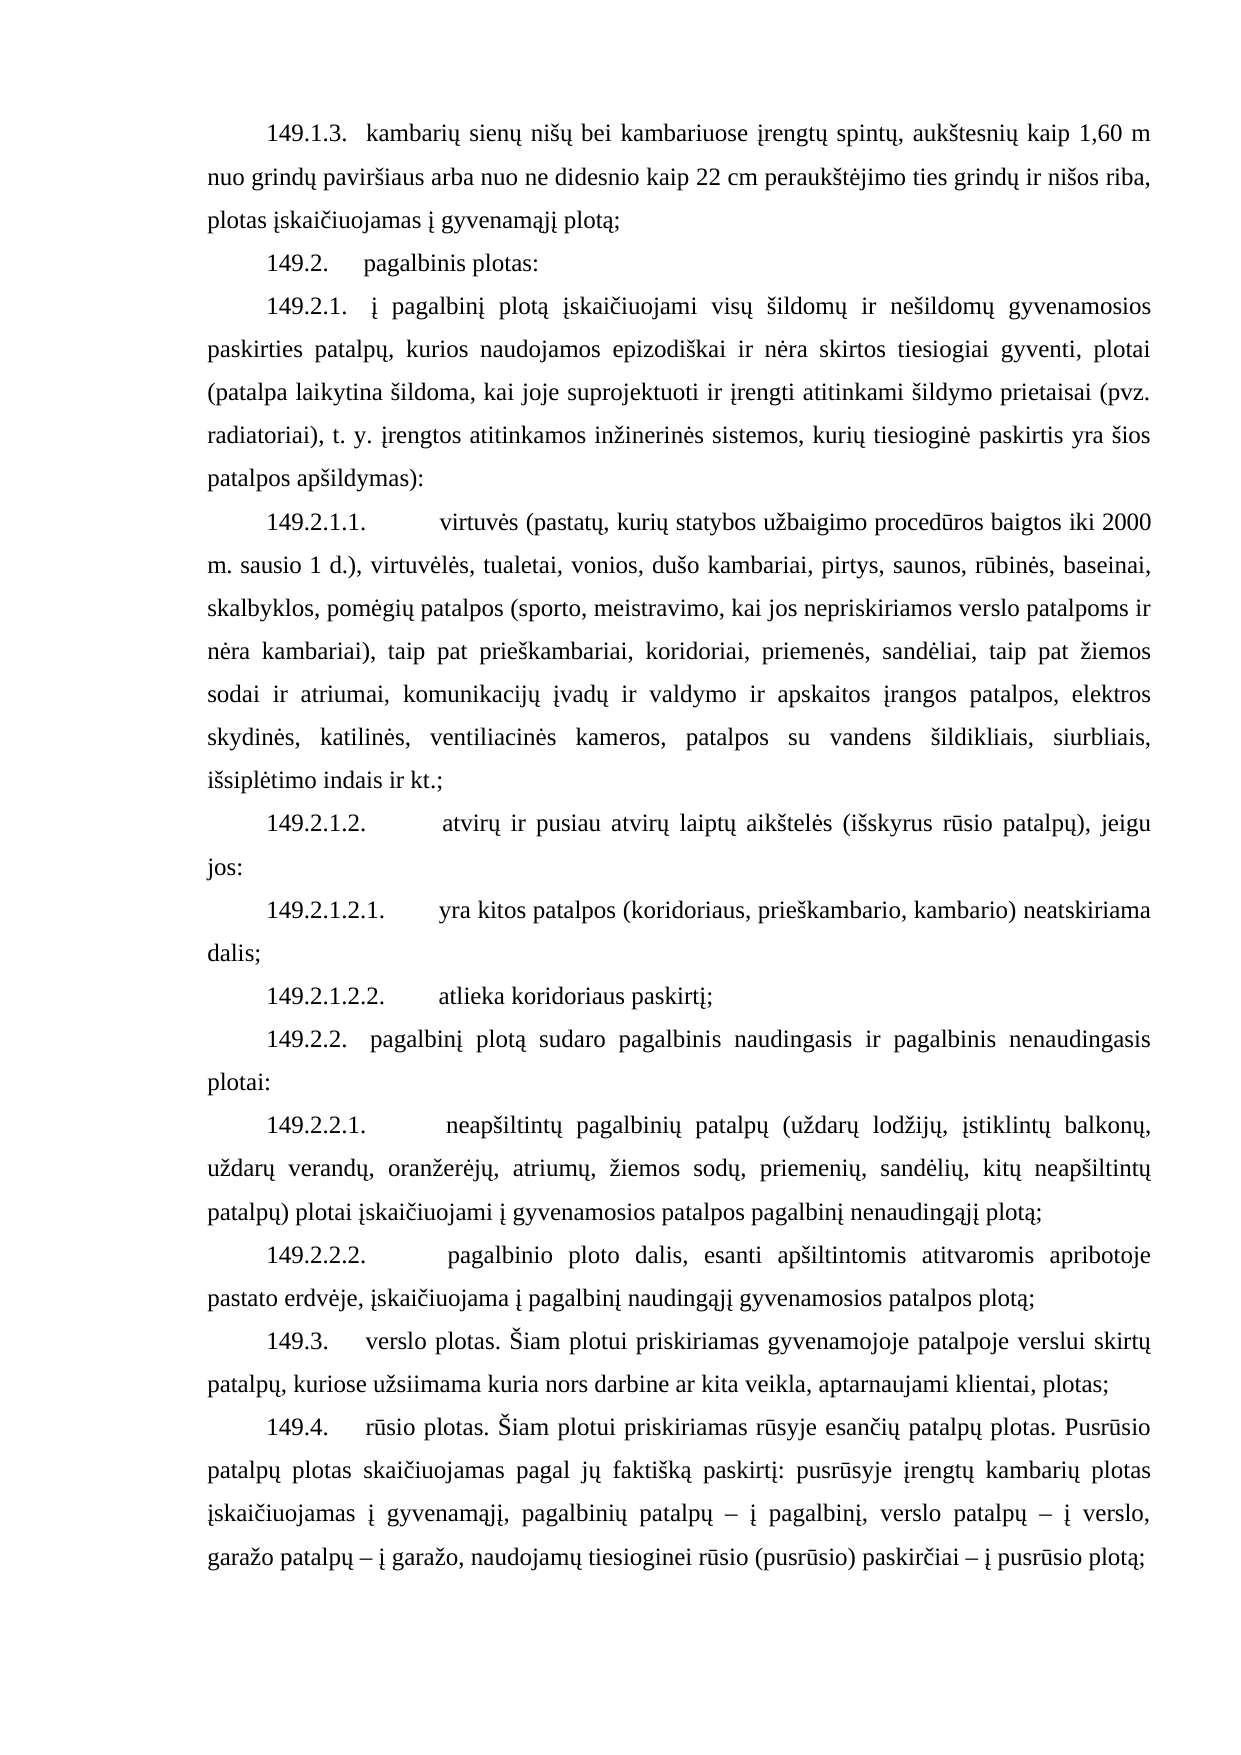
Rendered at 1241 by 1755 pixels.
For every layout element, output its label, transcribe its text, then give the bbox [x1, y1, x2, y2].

text 149.3. verslo plotas. Šiam plotui priskiriamas gyvenamojoje patalpoje verslui skirtų patalpų, kuriose užsiimama kuria nors darbine ar kita veikla, aptarnaujami klientai, plotas; [207, 1326, 1152, 1398]
text 149.4. rūsio plotas. Šiam plotui priskiriamas rūsyje esančių patalpų plotas. Pusrūsio patalpų plotas skaičiuojamas pagal jų faktišką paskirtį: pusrūsyje įrengtų kambarių plotas įskaičiuojamas į gyvenamąjį, pagalbinių patalpų – į pagalbinį, verslo patalpų – į verslo, garažo patalpų – į garažo, naudojamų tiesioginei rūsio (pusrūsio) paskirčiai – į pusrūsio plotą; [207, 1412, 1152, 1570]
text 149.2.1.1. virtuvės (pastatų, kurių statybos užbaigimo procedūros baigtos iki 2000 m. sausio 1 d.), virtuvėlės, tualetai, vonios, dušo kambariai, pirtys, saunos, rūbinės, baseinai, skalbyklos, pomėgių patalpos (sporto, meistravimo, kai jos nepriskiriamos verslo patalpoms ir nėra kambariai), taip pat prieškambariai, koridoriai, priemenės, sandėliai, taip pat žiemos sodai ir atriumai, komunikacijų įvadų ir valdymo ir apskaitos įrangos patalpos, elektros skydinės, katilinės, ventiliacinės kameros, patalpos su vandens šildikliais, siurbliais, išsiplėtimo indais ir kt.; [207, 507, 1152, 794]
text 149.1.3. kambarių sienų nišų bei kambariuose įrengtų spintų, aukštesnių kaip 1,60 m nuo grindų paviršiaus arba nuo ne didesnio kaip 22 cm peraukštėjimo ties grindų ir nišos riba, plotas įskaičiuojamas į gyvenamąjį plotą; [207, 118, 1152, 233]
text 149.2. pagalbinis plotas: [207, 248, 1152, 277]
text 149.2.2.1. neapšiltintų pagalbinių patalpų (uždarų lodžijų, įstiklintų balkonų, uždarų verandų, oranžerėjų, atriumų, žiemos sodų, priemenių, sandėlių, kitų neapšiltintų patalpų) plotai įskaičiuojami į gyvenamosios patalpos pagalbinį nenaudingąjį plotą; [207, 1110, 1152, 1225]
text 149.2.2.2. pagalbinio ploto dalis, esanti apšiltintomis atitvaromis apribotoje pastato erdvėje, įskaičiuojama į pagalbinį naudingąjį gyvenamosios patalpos plotą; [207, 1240, 1152, 1312]
text 149.2.2. pagalbinį plotą sudaro pagalbinis naudingasis ir pagalbinis nenaudingasis plotai: [207, 1024, 1152, 1096]
text 149.2.1.2.2. atlieka koridoriaus paskirtį; [207, 981, 1152, 1010]
text 149.2.1.2. atvirų ir pusiau atvirų laiptų aikštelės (išskyrus rūsio patalpų), jeigu jos: [207, 808, 1152, 880]
text 149.2.1. į pagalbinį plotą įskaičiuojami visų šildomų ir nešildomų gyvenamosios paskirties patalpų, kurios naudojamos epizodiškai ir nėra skirtos tiesiogiai gyventi, plotai (patalpa laikytina šildoma, kai joje suprojektuoti ir įrengti atitinkami šildymo prietaisai (pvz. radiatoriai), t. y. įrengtos atitinkamos inžinerinės sistemos, kurių tiesioginė paskirtis yra šios patalpos apšildymas): [207, 291, 1152, 492]
text 149.2.1.2.1. yra kitos patalpos (koridoriaus, prieškambario, kambario) neatskiriama dalis; [207, 895, 1152, 967]
